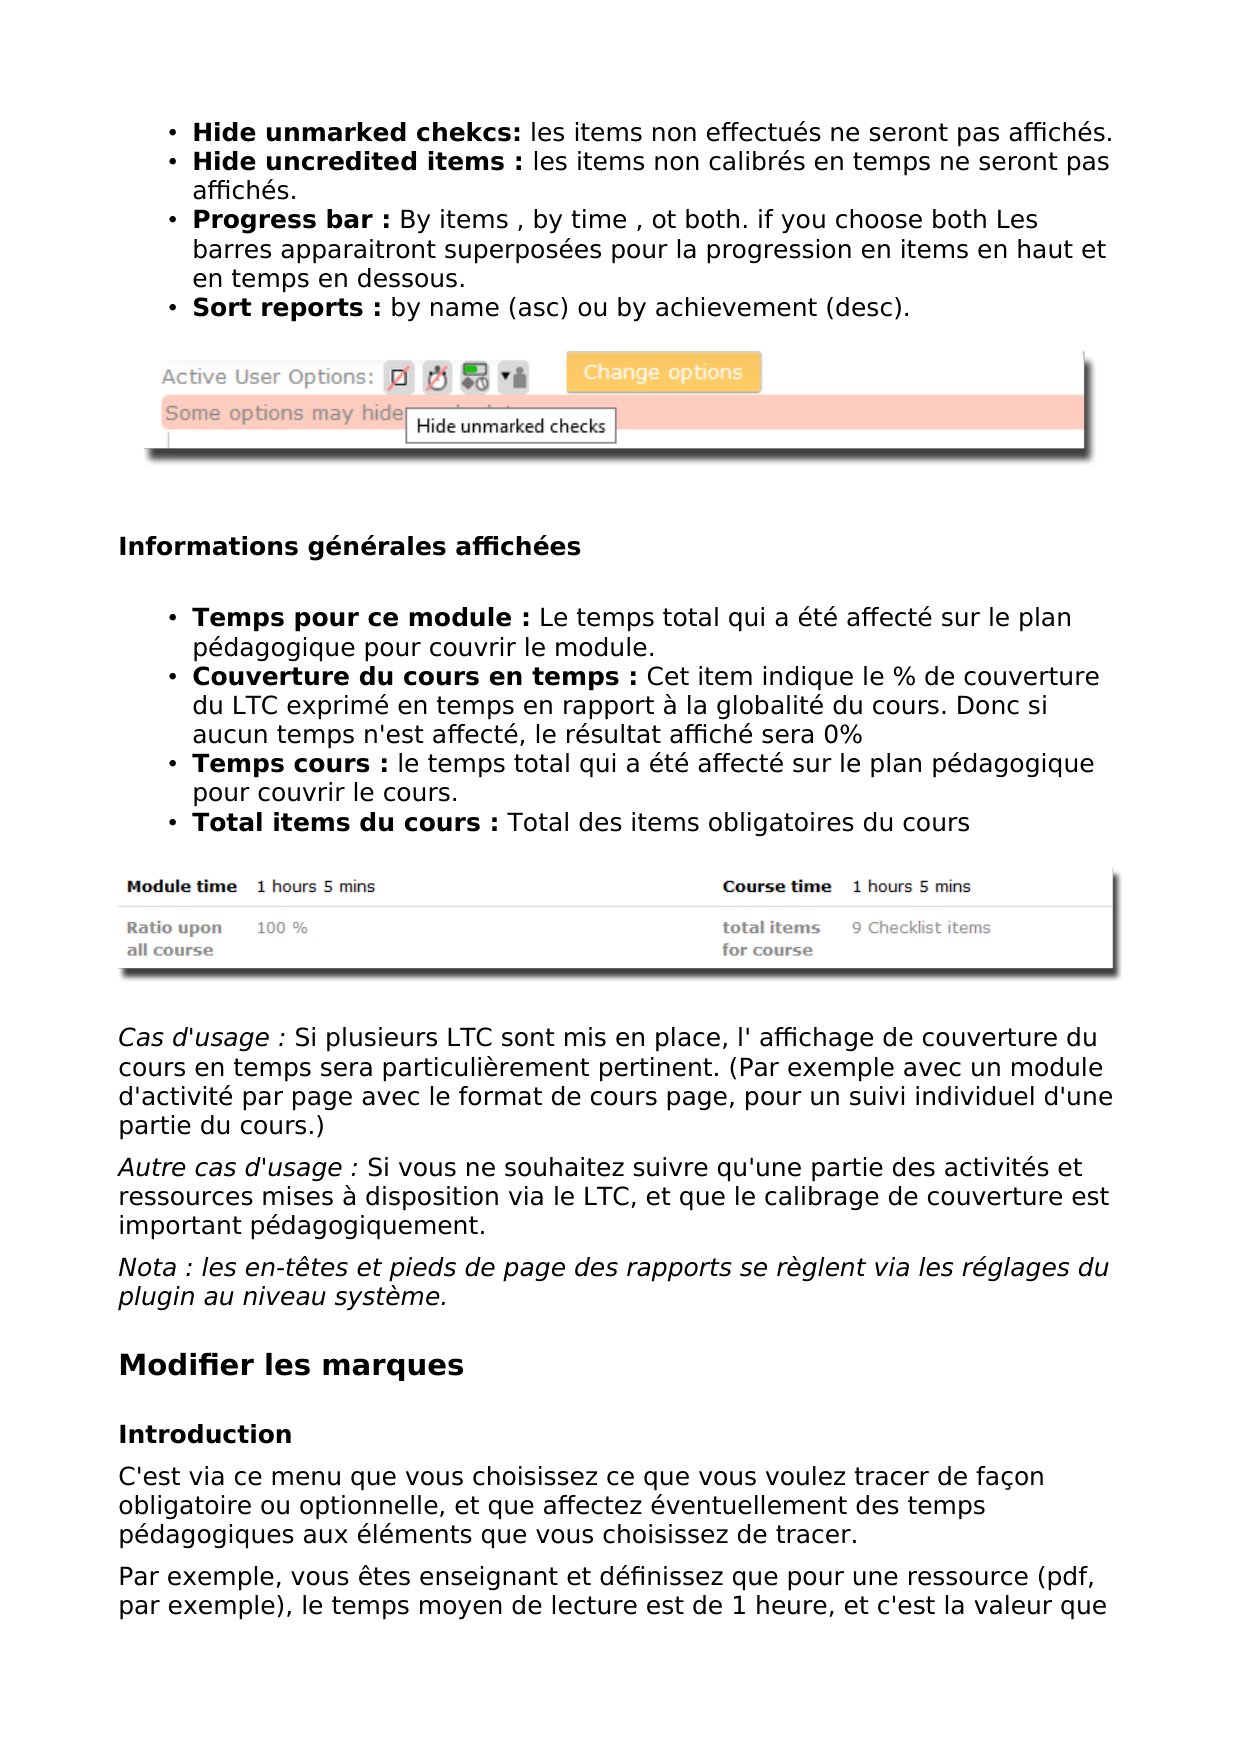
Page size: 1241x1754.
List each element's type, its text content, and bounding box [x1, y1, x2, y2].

list Progress bar : By items , by time , ot both. if you choose both Les barres apparaitront superposées pour la progression en items en haut et en temps en dessous. [177, 206, 1122, 293]
text C'est via ce menu que vous choisissez ce que vous voulez tracer de façon obligatoire ou optionnelle, et que affectez éventuellement des temps pédagogiques aux éléments que vous choisissez de tracer. [118, 1462, 1122, 1549]
picture [118, 866, 1123, 982]
list Temps cours : le temps total qui a été affecté sur le plan pédagogique pour couvrir le cours. [177, 749, 1122, 808]
list Sort reports : by name (asc) ou by achievement (desc). [177, 293, 1122, 322]
text Par exemple, vous êtes enseignant et définissez que pour une ressource (pdf, par exemple), le temps moyen de lecture est de 1 heure, et c'est la valeur que [118, 1562, 1122, 1620]
list Temps pour ce module : Le temps total qui a été affecté sur le plan pédagogique pour couvrir le module. [177, 604, 1122, 662]
text Nota : les en-têtes et pieds de page des rapports se règlent via les réglages du plugin au niveau système. [118, 1253, 1122, 1311]
list Total items du cours : Total des items obligatoires du cours [177, 808, 1122, 837]
list Hide uncredited items : les items non calibrés en temps ne seront pas affichés. [177, 147, 1122, 206]
text Cas d'usage : Si plusieurs LTC sont mis en place, l' affichage de couverture du cours en temps sera particulièrement pertinent. (Par exemple avec un module d'activité par page avec le format de cours page, pour un suivi individuel d'une partie du cours.) [118, 1024, 1122, 1140]
list Hide unmarked chekcs: les items non effectués ne seront pas affichés. [177, 118, 1122, 147]
picture [143, 351, 1097, 466]
list Couverture du cours en temps : Cet item indique le % de couverture du LTC exprimé en temps en rapport à la globalité du cours. Donc si aucun temps n'est affecté, le résultat affiché sera 0% [177, 662, 1122, 749]
subtitle Modifier les marques [118, 1349, 1122, 1383]
subtitle Informations générales affichées [118, 532, 1122, 562]
text Autre cas d'usage : Si vous ne souhaitez suivre qu'une partie des activités et ressources mises à disposition via le LTC, et que le calibrage de couverture est important pédagogiquement. [118, 1153, 1122, 1240]
subtitle Introduction [118, 1420, 1122, 1449]
